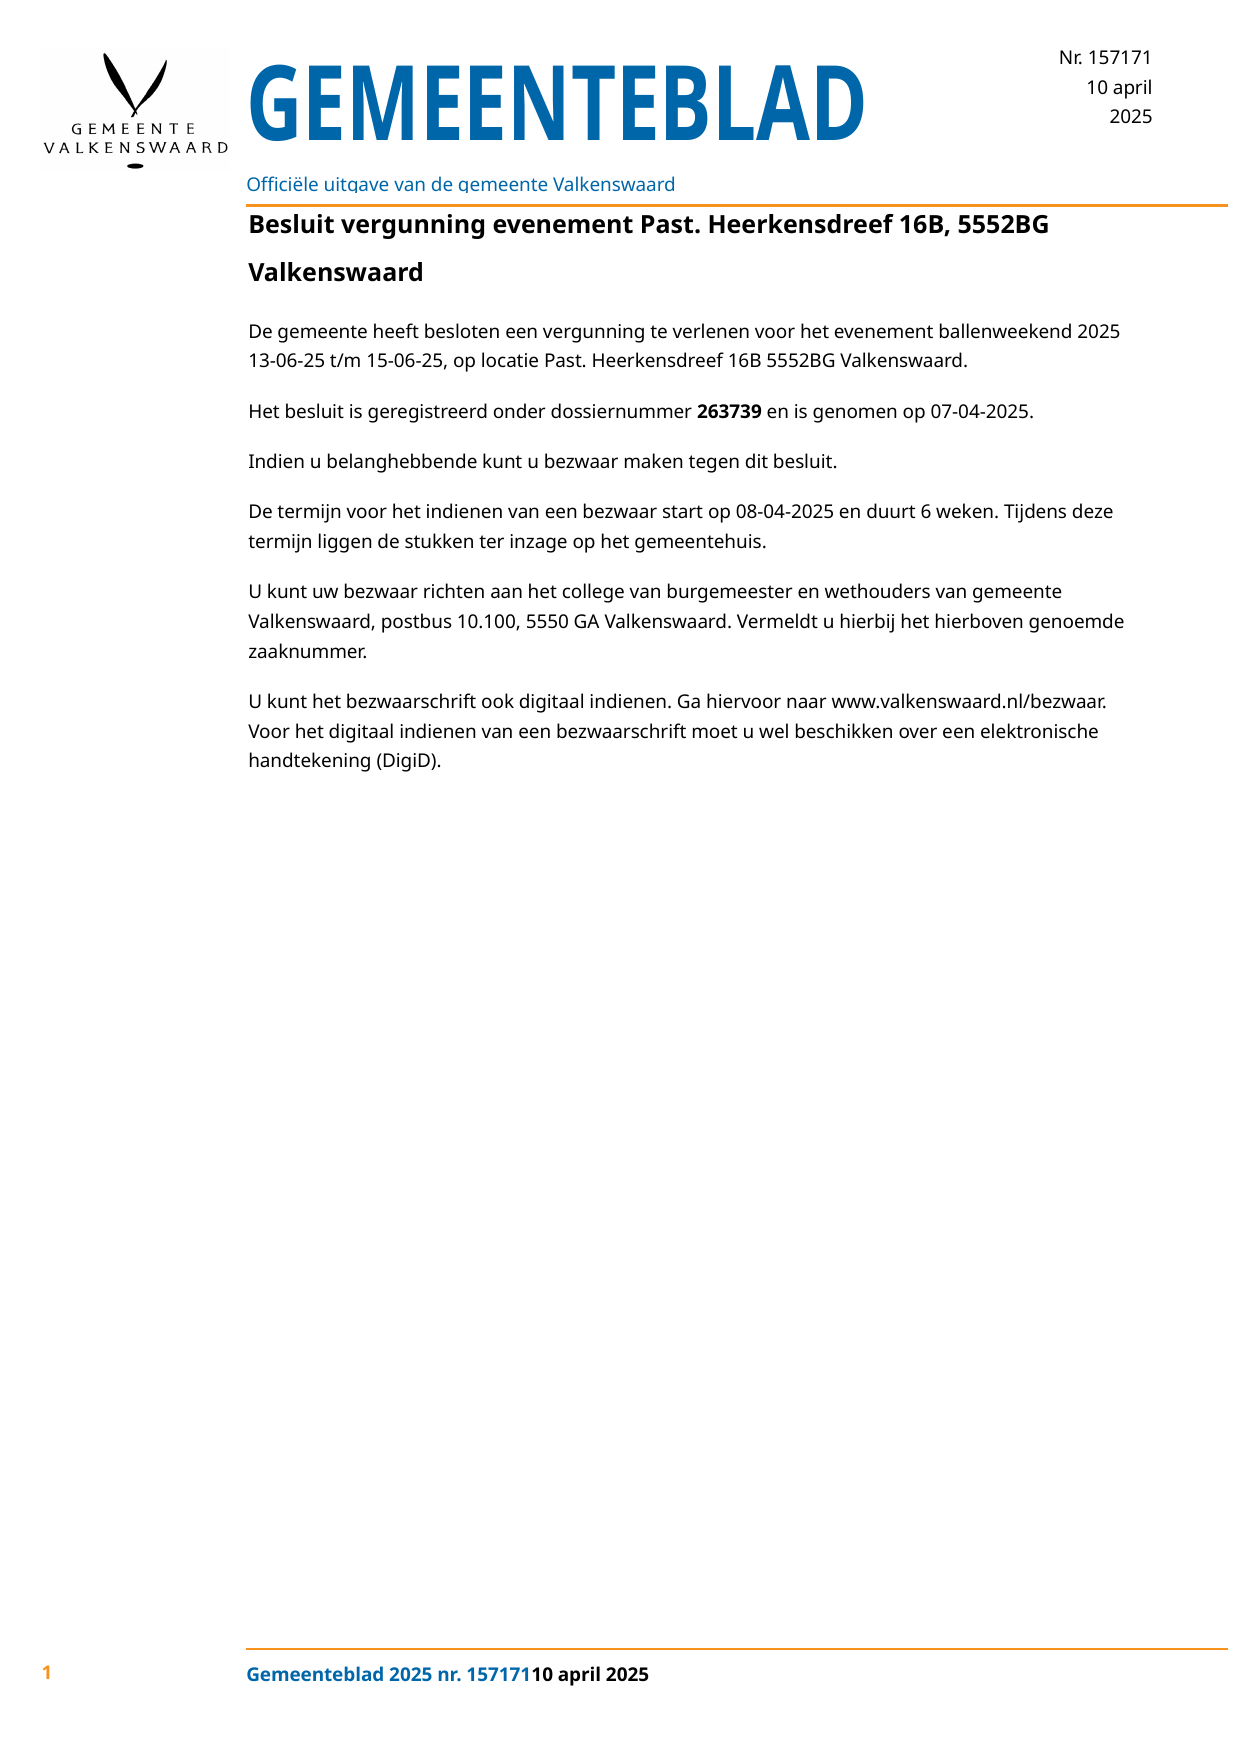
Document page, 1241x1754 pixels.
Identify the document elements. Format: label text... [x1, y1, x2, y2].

text U kunt uw bezwaar richten aan het college van burgemeester en wethouders van gemeente Valkenswaard, postbus 10.100, 5550 GA Valkenswaard. Vermeldt u hierbij het hierboven genoemde zaaknummer. [248, 579, 1152, 664]
text Indien u belanghebbende kunt u bezwaar maken tegen dit besluit. [248, 448, 1152, 474]
text De termijn voor het indienen van een bezwaar start op 08-04-2025 en duurt 6 weken. Tijdens deze termijn liggen de stukken ter inzage op het gemeentehuis. [248, 499, 1152, 554]
text U kunt het bezwaarschrift ook digitaal indienen. Ga hiervoor naar www.valkenswaard.nl/bezwaar. Voor het digitaal indienen van een bezwaarschrift moet u wel beschikken over een elektronische handtekening (DigiD). [248, 688, 1152, 773]
picture [41, 47, 231, 172]
text De gemeente heeft besloten een vergunning te verlenen voor het evenement ballenweekend 2025 13-06-25 t/m 15-06-25, op locatie Past. Heerkensdreef 16B 5552BG Valkenswaard. [248, 318, 1152, 373]
text Besluit vergunning evenement Past. Heerkensdreef 16B, 5552BG Valkenswaard [248, 207, 1152, 288]
text Het besluit is geregistreerd onder dossiernummer 263739 en is genomen op 07-04-2025. [248, 398, 1152, 424]
